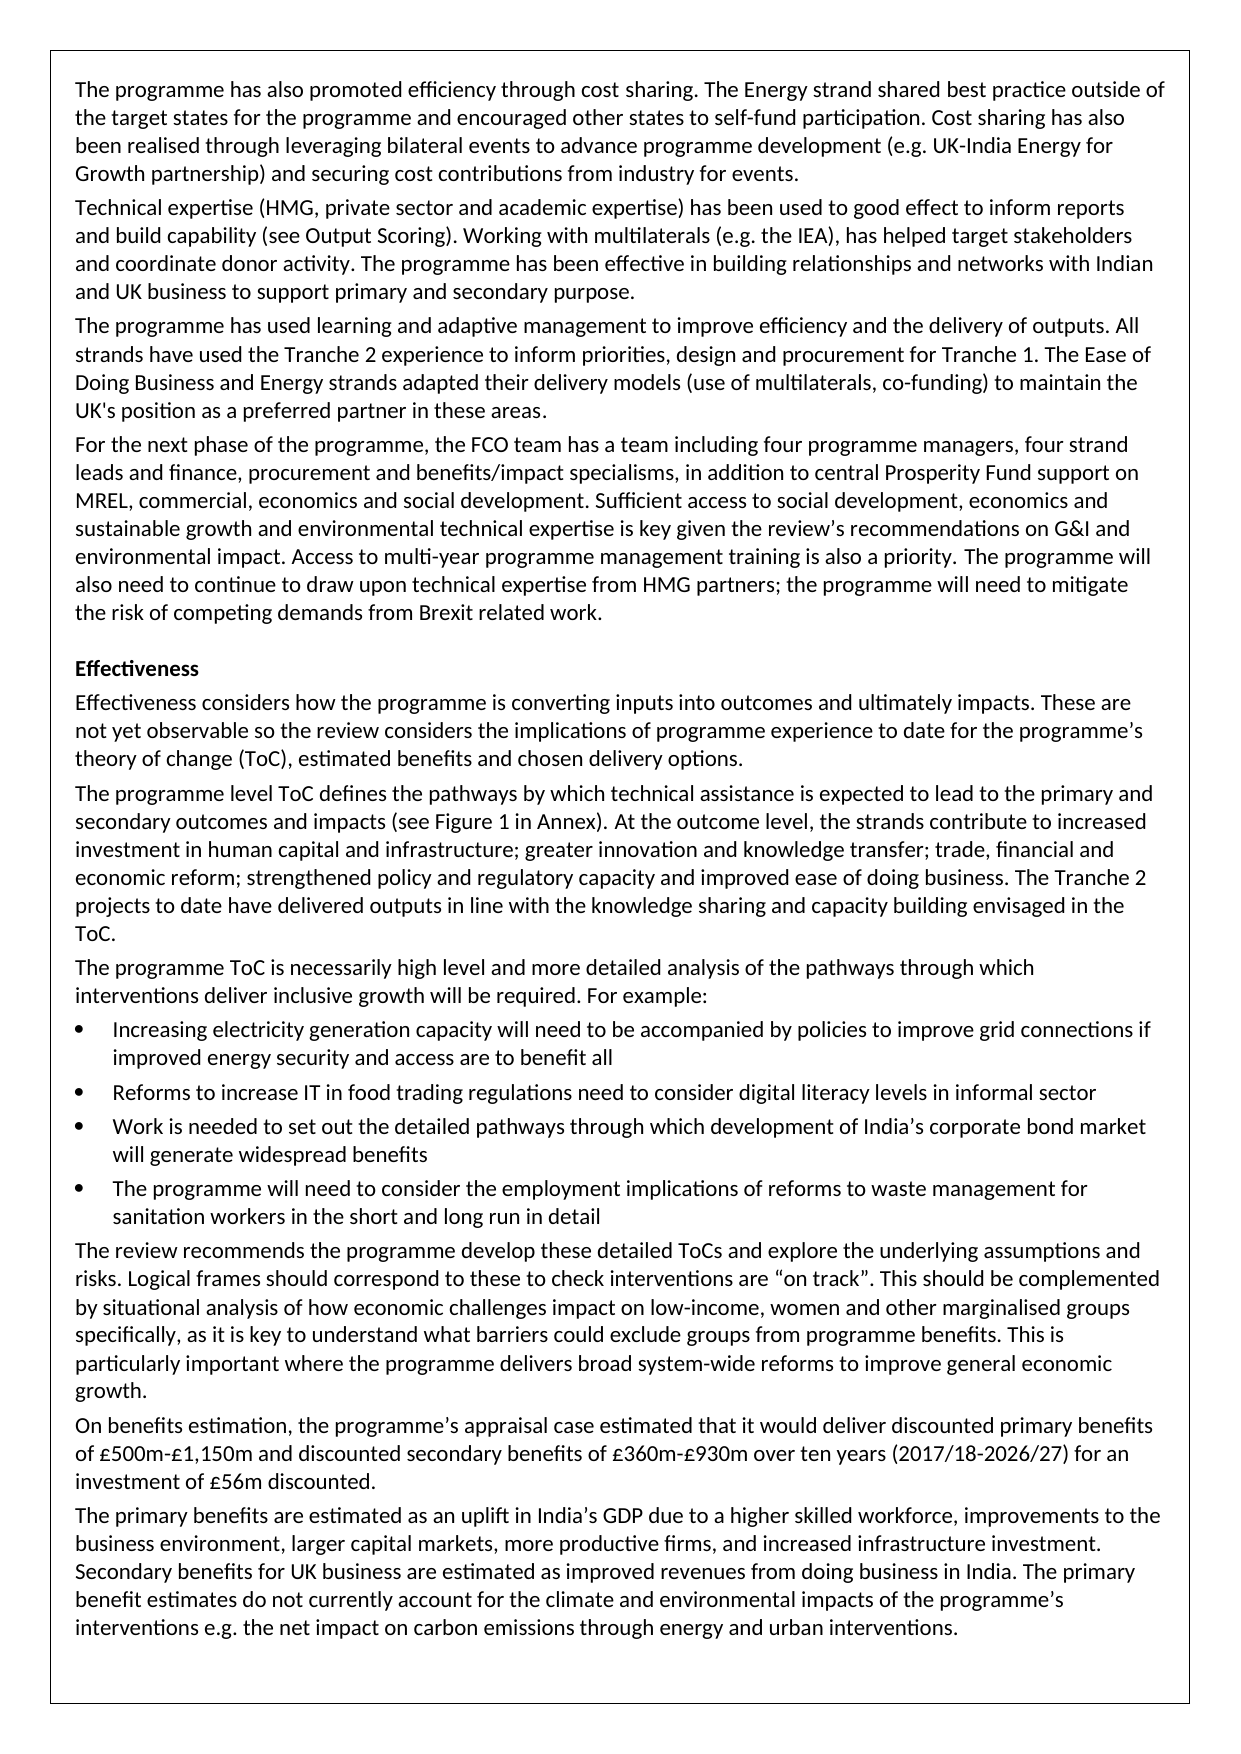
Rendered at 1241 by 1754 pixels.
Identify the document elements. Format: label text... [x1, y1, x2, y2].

text The primary benefits are estimated as an uplift in India’s GDP due to a higher skilled workforce, improvements to the business environment, larger capital markets, more productive firms, and increased infrastructure investment. Secondary benefits for UK business are estimated as improved revenues from doing business in India. The primary benefit estimates do not currently account for the climate and environmental impacts of the programme’s interventions e.g. the net impact on carbon emissions through energy and urban interventions. [75, 1501, 1165, 1641]
list Reforms to increase IT in food trading regulations need to consider digital literacy levels in informal sector [75, 1078, 1165, 1106]
list Work is needed to set out the detailed pathways through which development of India’s corporate bond market will generate widespread benefits [75, 1112, 1165, 1168]
text The programme has used learning and adaptive management to improve efficiency and the delivery of outputs. All strands have used the Tranche 2 experience to inform priorities, design and procurement for Tranche 1. The Ease of Doing Business and Energy strands adapted their delivery models (use of multilaterals, co-funding) to maintain the UK's position as a preferred partner in these areas. [75, 312, 1165, 424]
text The programme has also promoted efficiency through cost sharing. The Energy strand shared best practice outside of the target states for the programme and encouraged other states to self-fund participation. Cost sharing has also been realised through leveraging bilateral events to advance programme development (e.g. UK-India Energy for Growth partnership) and securing cost contributions from industry for events. [75, 75, 1165, 187]
text The programme level ToC defines the pathways by which technical assistance is expected to lead to the primary and secondary outcomes and impacts (see Figure 1 in Annex). At the outcome level, the strands contribute to increased investment in human capital and infrastructure; greater innovation and knowledge transfer; trade, financial and economic reform; strengthened policy and regulatory capacity and improved ease of doing business. The Tranche 2 projects to date have delivered outputs in line with the knowledge sharing and capacity building envisaged in the ToC. [75, 779, 1165, 947]
text Effectiveness considers how the programme is converting inputs into outcomes and ultimately impacts. These are not yet observable so the review considers the implications of programme experience to date for the programme’s theory of change (ToC), estimated benefits and chosen delivery options. [75, 688, 1165, 772]
list Increasing electricity generation capacity will need to be accompanied by policies to improve grid connections if improved energy security and access are to benefit all [75, 1015, 1165, 1071]
text The programme ToC is necessarily high level and more detailed analysis of the pathways through which interventions deliver inclusive growth will be required. For example: [75, 953, 1165, 1009]
text Effectiveness [75, 654, 1165, 682]
list The programme will need to consider the employment implications of reforms to waste management for sanitation workers in the short and long run in detail [75, 1174, 1165, 1230]
text For the next phase of the programme, the FCO team has a team including four programme managers, four strand leads and finance, procurement and benefits/impact specialisms, in addition to central Prosperity Fund support on MREL, commercial, economics and social development. Sufficient access to social development, economics and sustainable growth and environmental technical expertise is key given the review’s recommendations on G&I and environmental impact. Access to multi-year programme management training is also a priority. The programme will also need to continue to draw upon technical expertise from HMG partners; the programme will need to mitigate the risk of competing demands from Brexit related work. [75, 430, 1165, 626]
text On benefits estimation, the programme’s appraisal case estimated that it would deliver discounted primary benefits of £500m-£1,150m and discounted secondary benefits of £360m-£930m over ten years (2017/18-2026/27) for an investment of £56m discounted. [75, 1411, 1165, 1495]
text Technical expertise (HMG, private sector and academic expertise) has been used to good effect to inform reports and build capability (see Output Scoring). Working with multilaterals (e.g. the IEA), has helped target stakeholders and coordinate donor activity. The programme has been effective in building relationships and networks with Indian and UK business to support primary and secondary purpose. [75, 193, 1165, 305]
text The review recommends the programme develop these detailed ToCs and explore the underlying assumptions and risks. Logical frames should correspond to these to check interventions are “on track”. This should be complemented by situational analysis of how economic challenges impact on low-income, women and other marginalised groups specifically, as it is key to understand what barriers could exclude groups from programme benefits. This is particularly important where the programme delivers broad system-wide reforms to improve general economic growth. [75, 1237, 1165, 1405]
